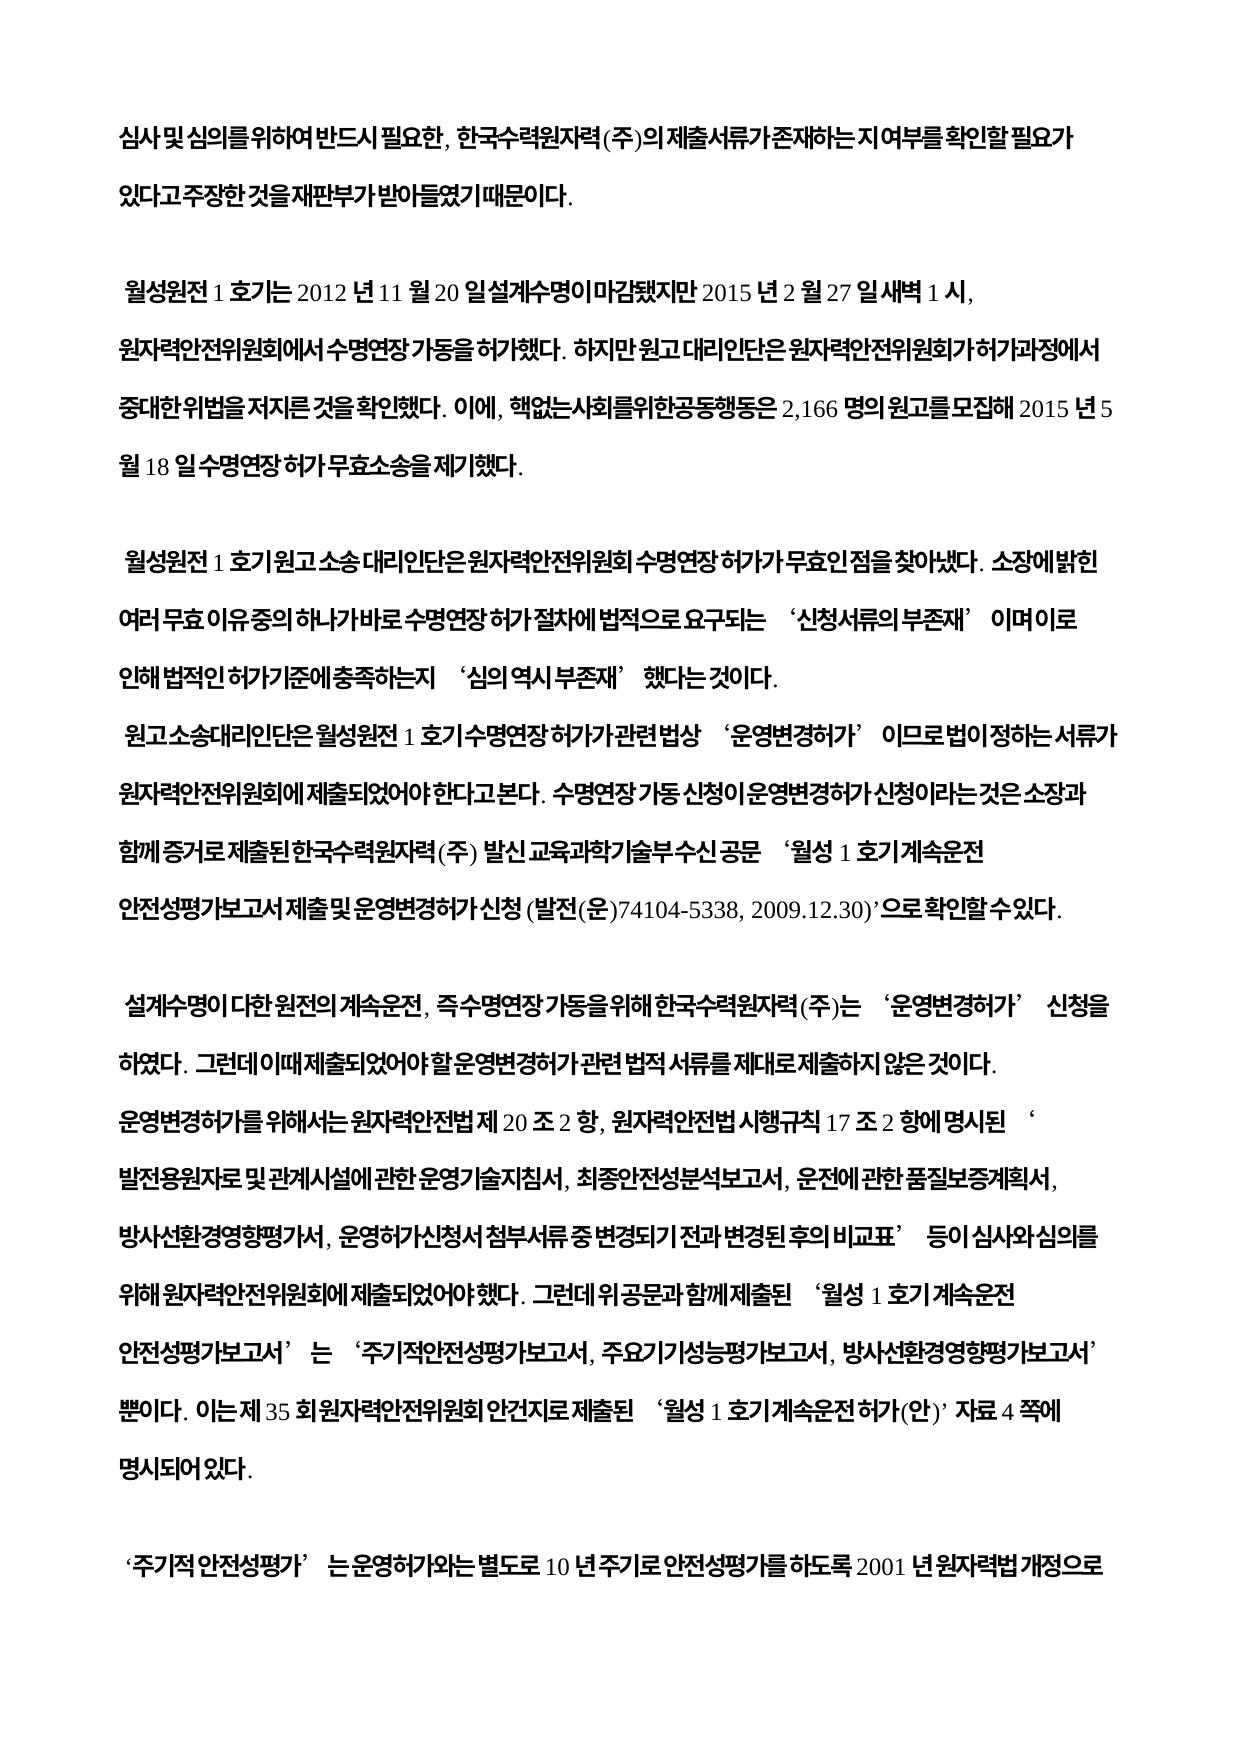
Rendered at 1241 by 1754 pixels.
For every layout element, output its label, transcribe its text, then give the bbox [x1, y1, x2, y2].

text 설계수명이 다한 원전의 계속운전, 즉 수명연장 가동을 위해 한국수력원자력(주)는 ‘운영변경허가’ 신청을 하였다. 그런데 이때 제출되었어야 할 운영변경허가 관련 법적 서류를 제대로 제출하지 않은 것이다. 운영변경허가를 위해서는 원자력안전법 제 20조 2항, 원자력안전법 시행규칙 17조 2항에 명시된 ‘발전용원자로 및 관계시설에 관한 운영기술지침서, 최종안전성분석보고서, 운전에 관한 품질보증계획서, 방사선환경영향평가서, 운영허가신청서 첨부서류 중 변경되기 전과 변경된 후의 비교표’ 등이 심사와 심의를 위해 원자력안전위원회에 제출되었어야 했다. 그런데 위 공문과 함께 제출된 ‘월성1호기 계속운전 안전성평가보고서’는 ‘주기적안전성평가보고서, 주요기기성능평가보고서, 방사선환경영향평가보고서’뿐이다. 이는 제 35회 원자력안전위원회 안건지로 제출된 ‘월성 1호기 계속운전 허가(안)’ 자료 4쪽에 명시되어 있다. [118, 986, 1122, 1486]
text ‘주기적 안전성평가’는 운영허가와는 별도로 10년 주기로 안전성평가를 하도록 2001년 원자력법 개정으로 [118, 1546, 1122, 1582]
text 원고 소송대리인단은 월성원전 1호기 수명연장 허가가 관련 법상 ‘운영변경허가’이므로 법이 정하는 서류가 원자력안전위원회에 제출되었어야 한다고 본다. 수명연장 가동 신청이 운영변경허가 신청이라는 것은 소장과 함께 증거로 제출된 한국수력원자력(주) 발신 교육과학기술부 수신 공문 ‘월성1호기 계속운전 안전성평가보고서 제출 및 운영변경허가 신청 (발전(운)74104-5338, 2009.12.30)’으로 확인할 수 있다. [118, 716, 1122, 926]
text 월성원전 1호기는 2012년 11월 20일 설계수명이 마감됐지만 2015년 2월 27일 새벽 1시, 원자력안전위원회에서 수명연장 가동을 허가했다. 하지만 원고 대리인단은 원자력안전위원회가 허가과정에서 중대한 위법을 저지른 것을 확인했다. 이에, 핵없는사회를위한공동행동은 2,166명의 원고를 모집해 2015년 5월 18일 수명연장 허가 무효소송을 제기했다. [118, 272, 1122, 482]
text 월성원전 1호기 원고 소송 대리인단은 원자력안전위원회 수명연장 허가가 무효인 점을 찾아냈다. 소장에 밝힌 여러 무효 이유 중의 하나가 바로 수명연장 허가 절차에 법적으로 요구되는 ‘신청서류의 부존재’이며 이로 인해 법적인 허가기준에 충족하는지 ‘심의 역시 부존재’했다는 것이다. [118, 542, 1122, 694]
text 심사 및 심의를 위하여 반드시 필요한, 한국수력원자력(주)의 제출서류가 존재하는 지 여부를 확인할 필요가 있다고 주장한 것을 재판부가 받아들였기 때문이다. [118, 118, 1122, 212]
